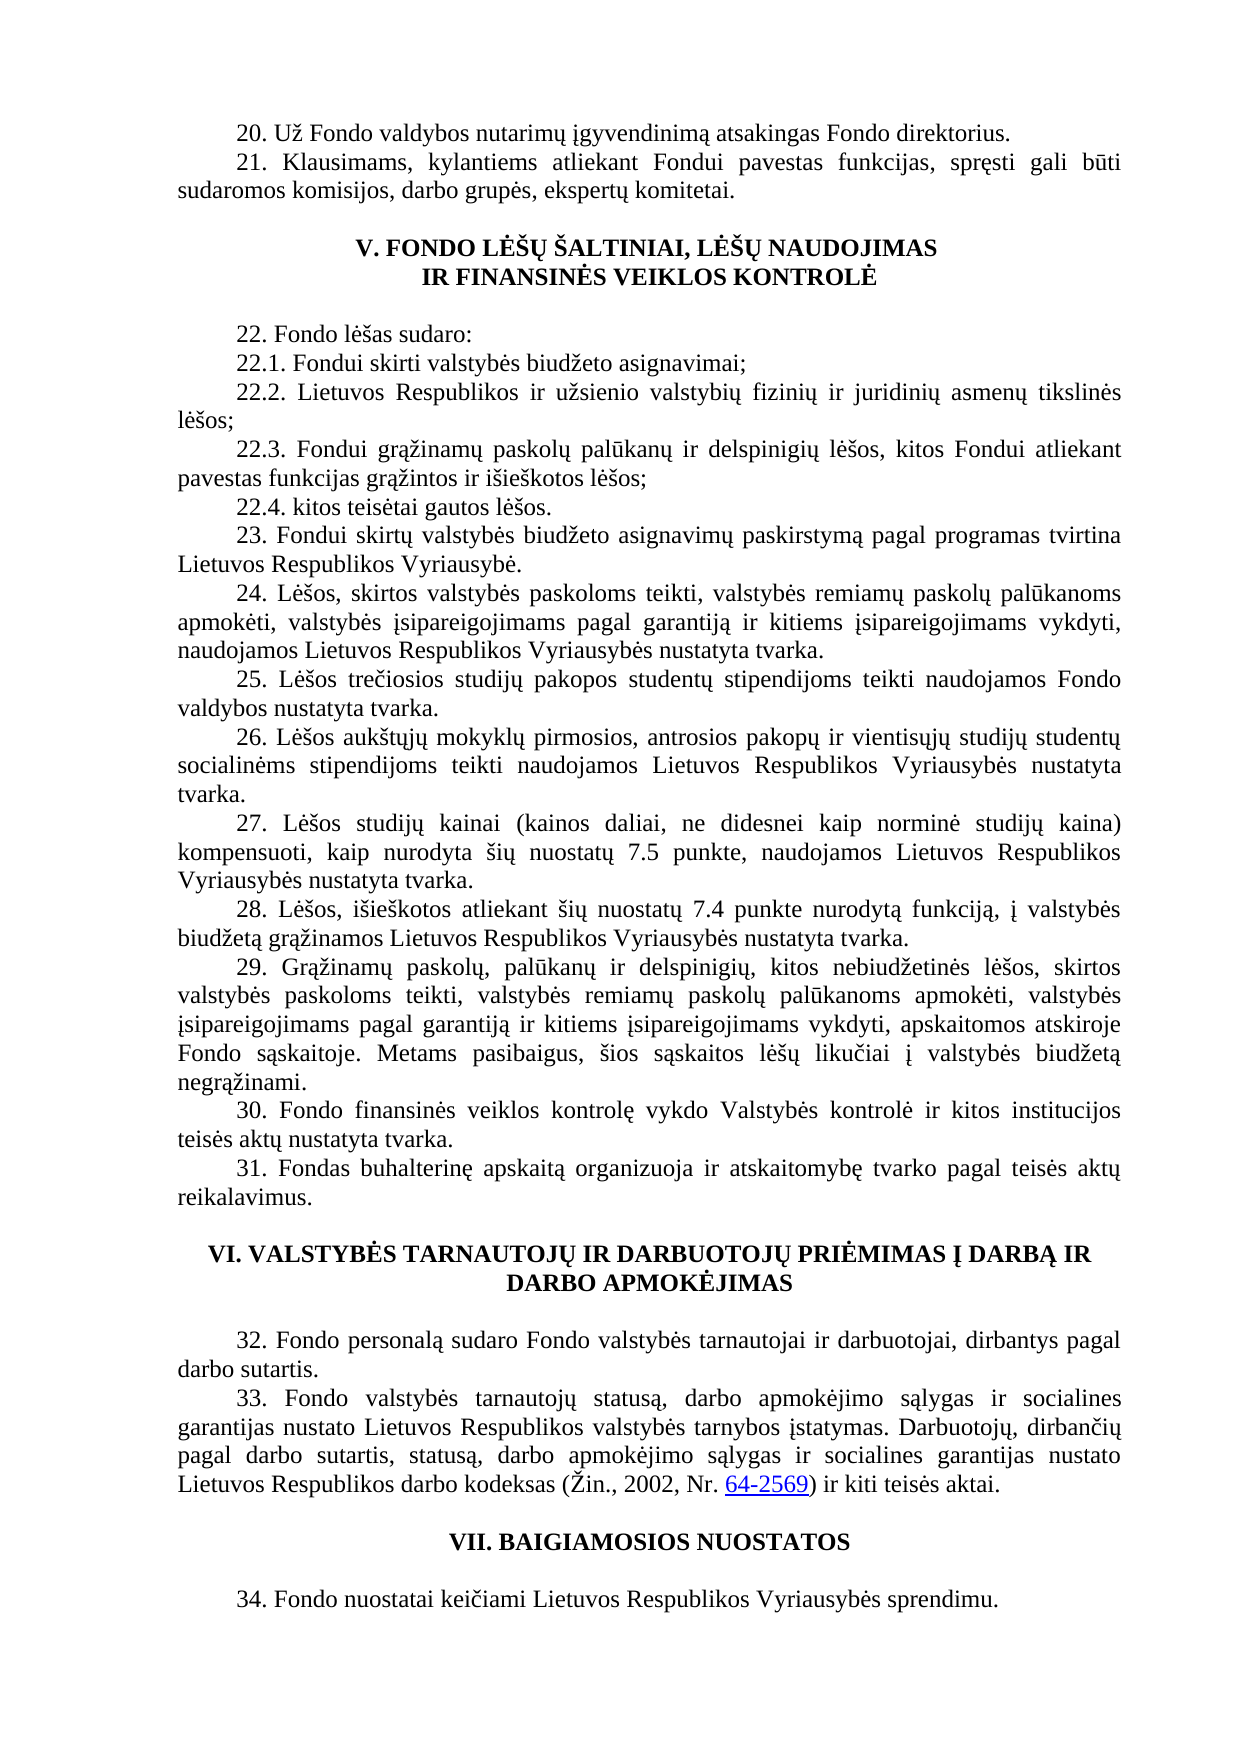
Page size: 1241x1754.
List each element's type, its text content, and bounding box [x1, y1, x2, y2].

text 27. Lėšos studijų kainai (kainos daliai, ne didesnei kaip norminė studijų kaina) kompensuoti, kaip nurodyta šių nuostatų 7.5 punkte, naudojamos Lietuvos Respublikos Vyriausybės nustatyta tvarka. [177, 808, 1122, 894]
text 30. Fondo finansinės veiklos kontrolę vykdo Valstybės kontrolė ir kitos institucijos teisės aktų nustatyta tvarka. [177, 1096, 1122, 1153]
text vii. baigiamosios nuostatos [177, 1527, 1122, 1556]
text 31. Fondas buhalterinę apskaitą organizuoja ir atskaitomybę tvarko pagal teisės aktų reikalavimus. [177, 1153, 1122, 1211]
text 24. Lėšos, skirtos valstybės paskoloms teikti, valstybės remiamų paskolų palūkanoms apmokėti, valstybės įsipareigojimams pagal garantiją ir kitiems įsipareigojimams vykdyti, naudojamos Lietuvos Respublikos Vyriausybės nustatyta tvarka. [177, 578, 1122, 664]
text 22.2. Lietuvos Respublikos ir užsienio valstybių fizinių ir juridinių asmenų tikslinės lėšos; [177, 377, 1122, 434]
text 25. Lėšos trečiosios studijų pakopos studentų stipendijoms teikti naudojamos Fondo valdybos nustatyta tvarka. [177, 664, 1122, 722]
text 33. Fondo valstybės tarnautojų statusą, darbo apmokėjimo sąlygas ir socialines garantijas nustato Lietuvos Respublikos valstybės tarnybos įstatymas. Darbuotojų, dirbančių pagal darbo sutartis, statusą, darbo apmokėjimo sąlygas ir socialines garantijas nustato Lietuvos Respublikos darbo kodeksas (Žin., 2002, Nr. 64-2569) ir kiti teisės aktai. [177, 1383, 1122, 1498]
text 29. Grąžinamų paskolų, palūkanų ir delspinigių, kitos nebiudžetinės lėšos, skirtos valstybės paskoloms teikti, valstybės remiamų paskolų palūkanoms apmokėti, valstybės įsipareigojimams pagal garantiją ir kitiems įsipareigojimams vykdyti, apskaitomos atskiroje Fondo sąskaitoje. Metams pasibaigus, šios sąskaitos lėšų likučiai į valstybės biudžetą negrąžinami. [177, 952, 1122, 1096]
text 28. Lėšos, išieškotos atliekant šių nuostatų 7.4 punkte nurodytą funkciją, į valstybės biudžetą grąžinamos Lietuvos Respublikos Vyriausybės nustatyta tvarka. [177, 894, 1122, 952]
text 34. Fondo nuostatai keičiami Lietuvos Respublikos Vyriausybės sprendimu. [177, 1584, 1122, 1613]
text ir finansinės veiklos kontrolė [177, 262, 1122, 291]
text v. Fondo lėšų šaltiniai, lėšų naudojimas [177, 233, 1122, 262]
text 22. Fondo lėšas sudaro: [177, 319, 1122, 348]
text 22.3. Fondui grąžinamų paskolų palūkanų ir delspinigių lėšos, kitos Fondui atliekant pavestas funkcijas grąžintos ir išieškotos lėšos; [177, 434, 1122, 492]
text 22.4. kitos teisėtai gautos lėšos. [177, 492, 1122, 521]
text vi. valstybės tarnautojų ir darbuotojų priėmimas į darbą ir darbo apmokėjimas [177, 1239, 1122, 1297]
text 23. Fondui skirtų valstybės biudžeto asignavimų paskirstymą pagal programas tvirtina Lietuvos Respublikos Vyriausybė. [177, 521, 1122, 578]
text 21. Klausimams, kylantiems atliekant Fondui pavestas funkcijas, spręsti gali būti sudaromos komisijos, darbo grupės, ekspertų komitetai. [177, 147, 1122, 204]
text 32. Fondo personalą sudaro Fondo valstybės tarnautojai ir darbuotojai, dirbantys pagal darbo sutartis. [177, 1326, 1122, 1383]
text 22.1. Fondui skirti valstybės biudžeto asignavimai; [177, 348, 1122, 377]
text 26. Lėšos aukštųjų mokyklų pirmosios, antrosios pakopų ir vientisųjų studijų studentų socialinėms stipendijoms teikti naudojamos Lietuvos Respublikos Vyriausybės nustatyta tvarka. [177, 722, 1122, 808]
text 20. Už Fondo valdybos nutarimų įgyvendinimą atsakingas Fondo direktorius. [177, 118, 1122, 147]
